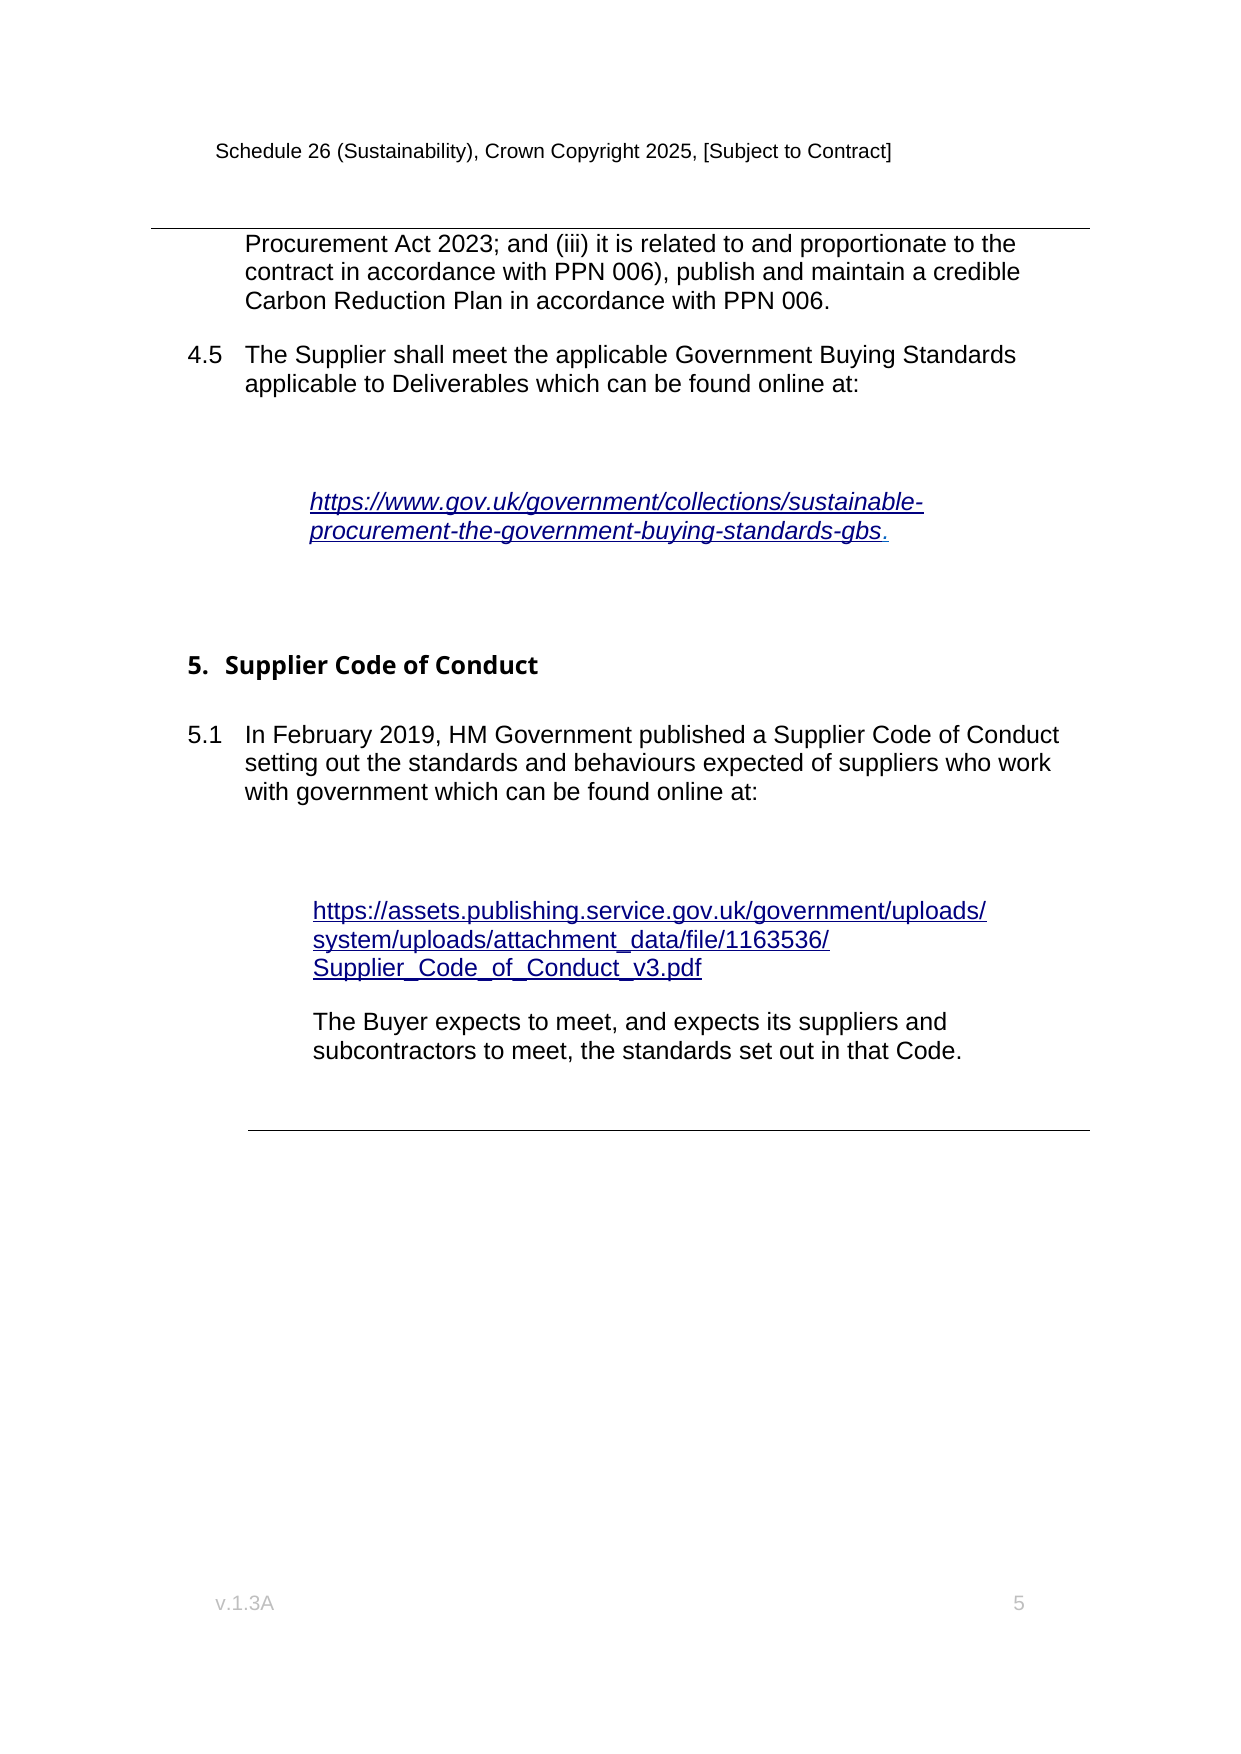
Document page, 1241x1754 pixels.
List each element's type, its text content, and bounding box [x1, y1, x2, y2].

subtitle Supplier Code of Conduct [187, 648, 1090, 682]
text https://www.gov.uk/government/collections/sustainable-procurement-the-government-buying-standards-gbs. [246, 423, 1089, 610]
text The Buyer expects to meet, and expects its suppliers and subcontractors to meet, the standards set out in that Code. [249, 942, 1089, 1129]
list The Supplier shall meet the applicable Government Buying Standards applicable to Deliverables which can be found online at: [187, 340, 1090, 397]
list In February 2019, HM Government published a Supplier Code of Conduct setting out the standards and behaviours expected of suppliers who work with government which can be found online at: [187, 719, 1090, 806]
text https://assets.publishing.service.gov.uk/government/uploads/system/uploads/attachment_data/file/1163536/Supplier_Code_of_Conduct_v3.pdf [249, 832, 1089, 942]
list Procurement Act 2023; and (iii) it is related to and proportionate to the contract in accordance with PPN 006), publish and maintain a credible Carbon Reduction Plan in accordance with PPN 006. [187, 228, 1090, 315]
